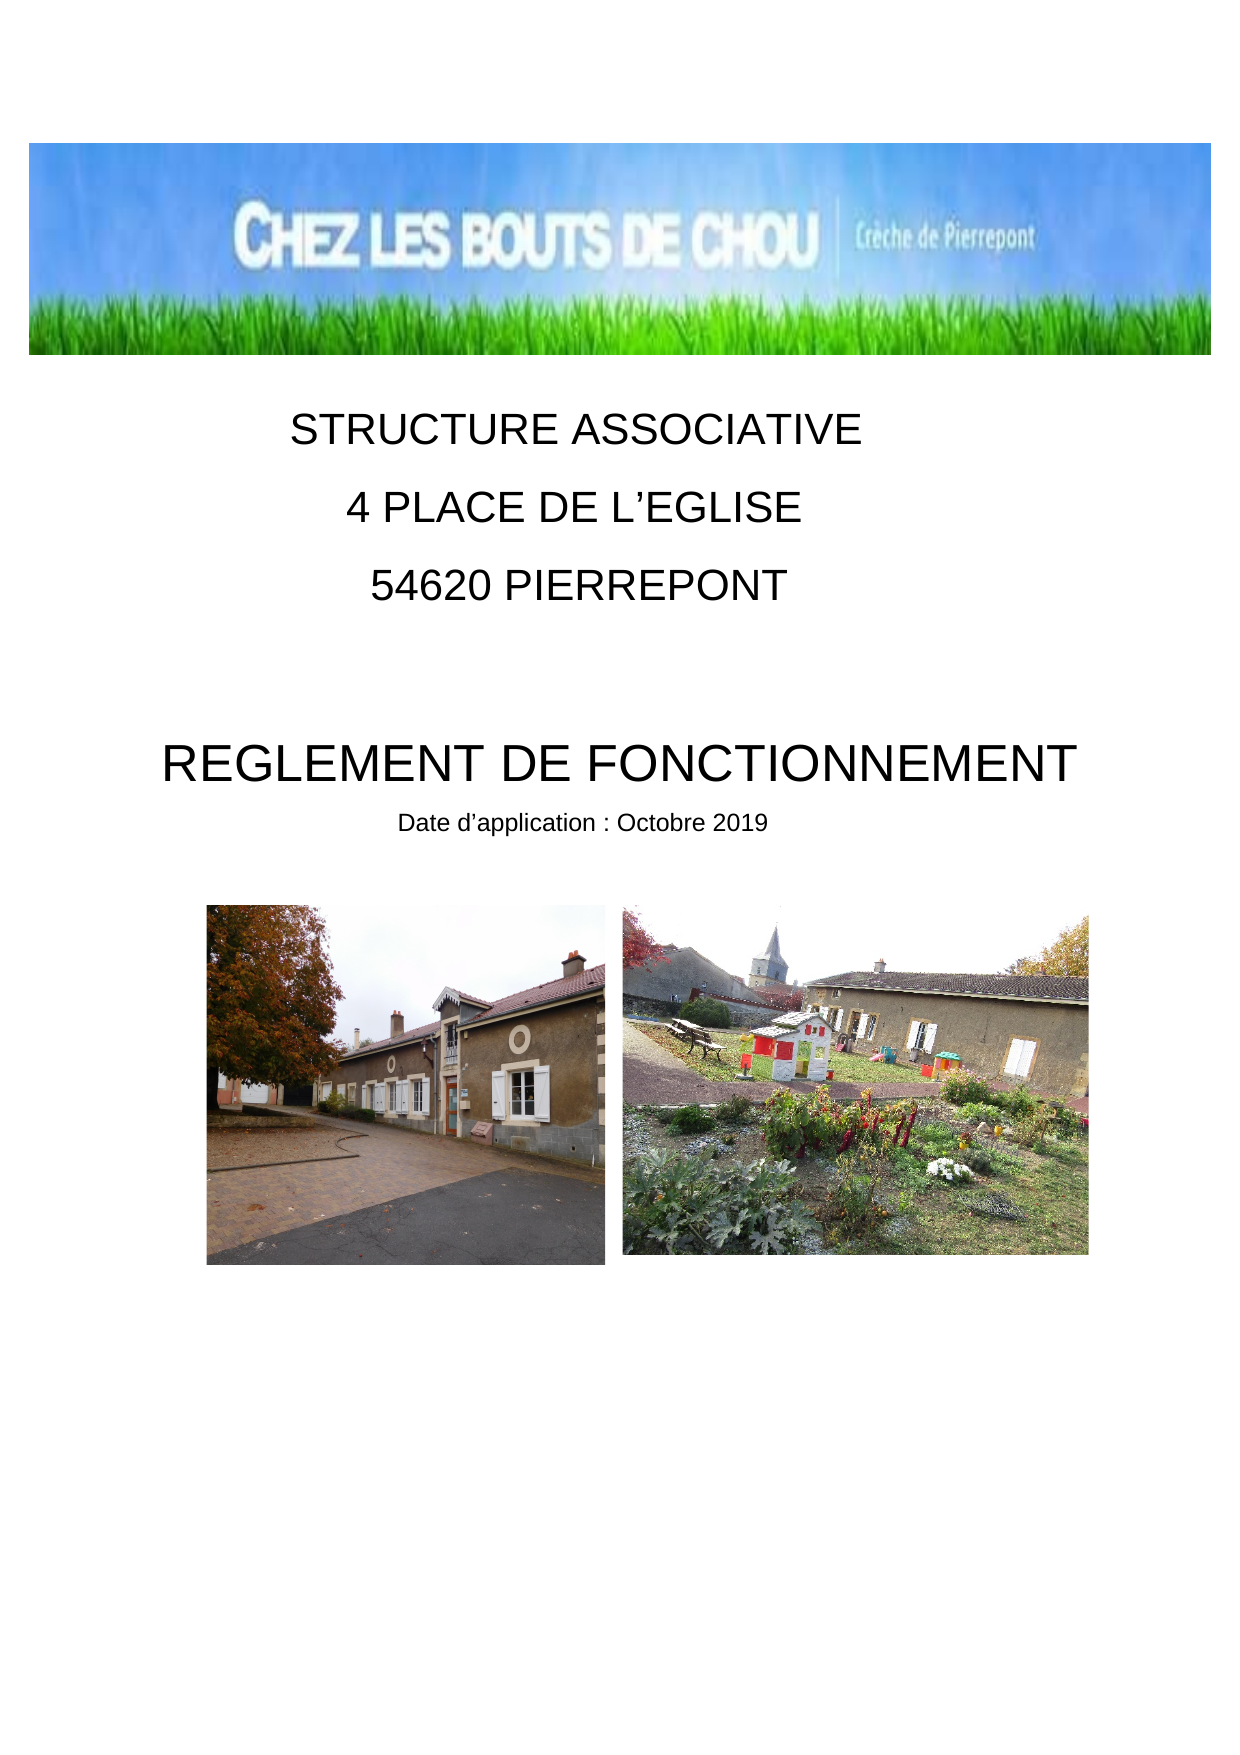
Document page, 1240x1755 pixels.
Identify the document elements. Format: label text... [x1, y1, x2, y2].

text Date d’application : Octobre 2019 [118, 808, 1048, 837]
text [119, 75, 1045, 143]
text STRUCTURE ASSOCIATIVE [119, 355, 1045, 453]
subtitle REGLEMENT DE FONCTIONNEMENT [162, 732, 1124, 792]
text 54620 PIERREPONT [119, 559, 1039, 609]
text 4 PLACE DE L’EGLISE [119, 481, 1042, 531]
